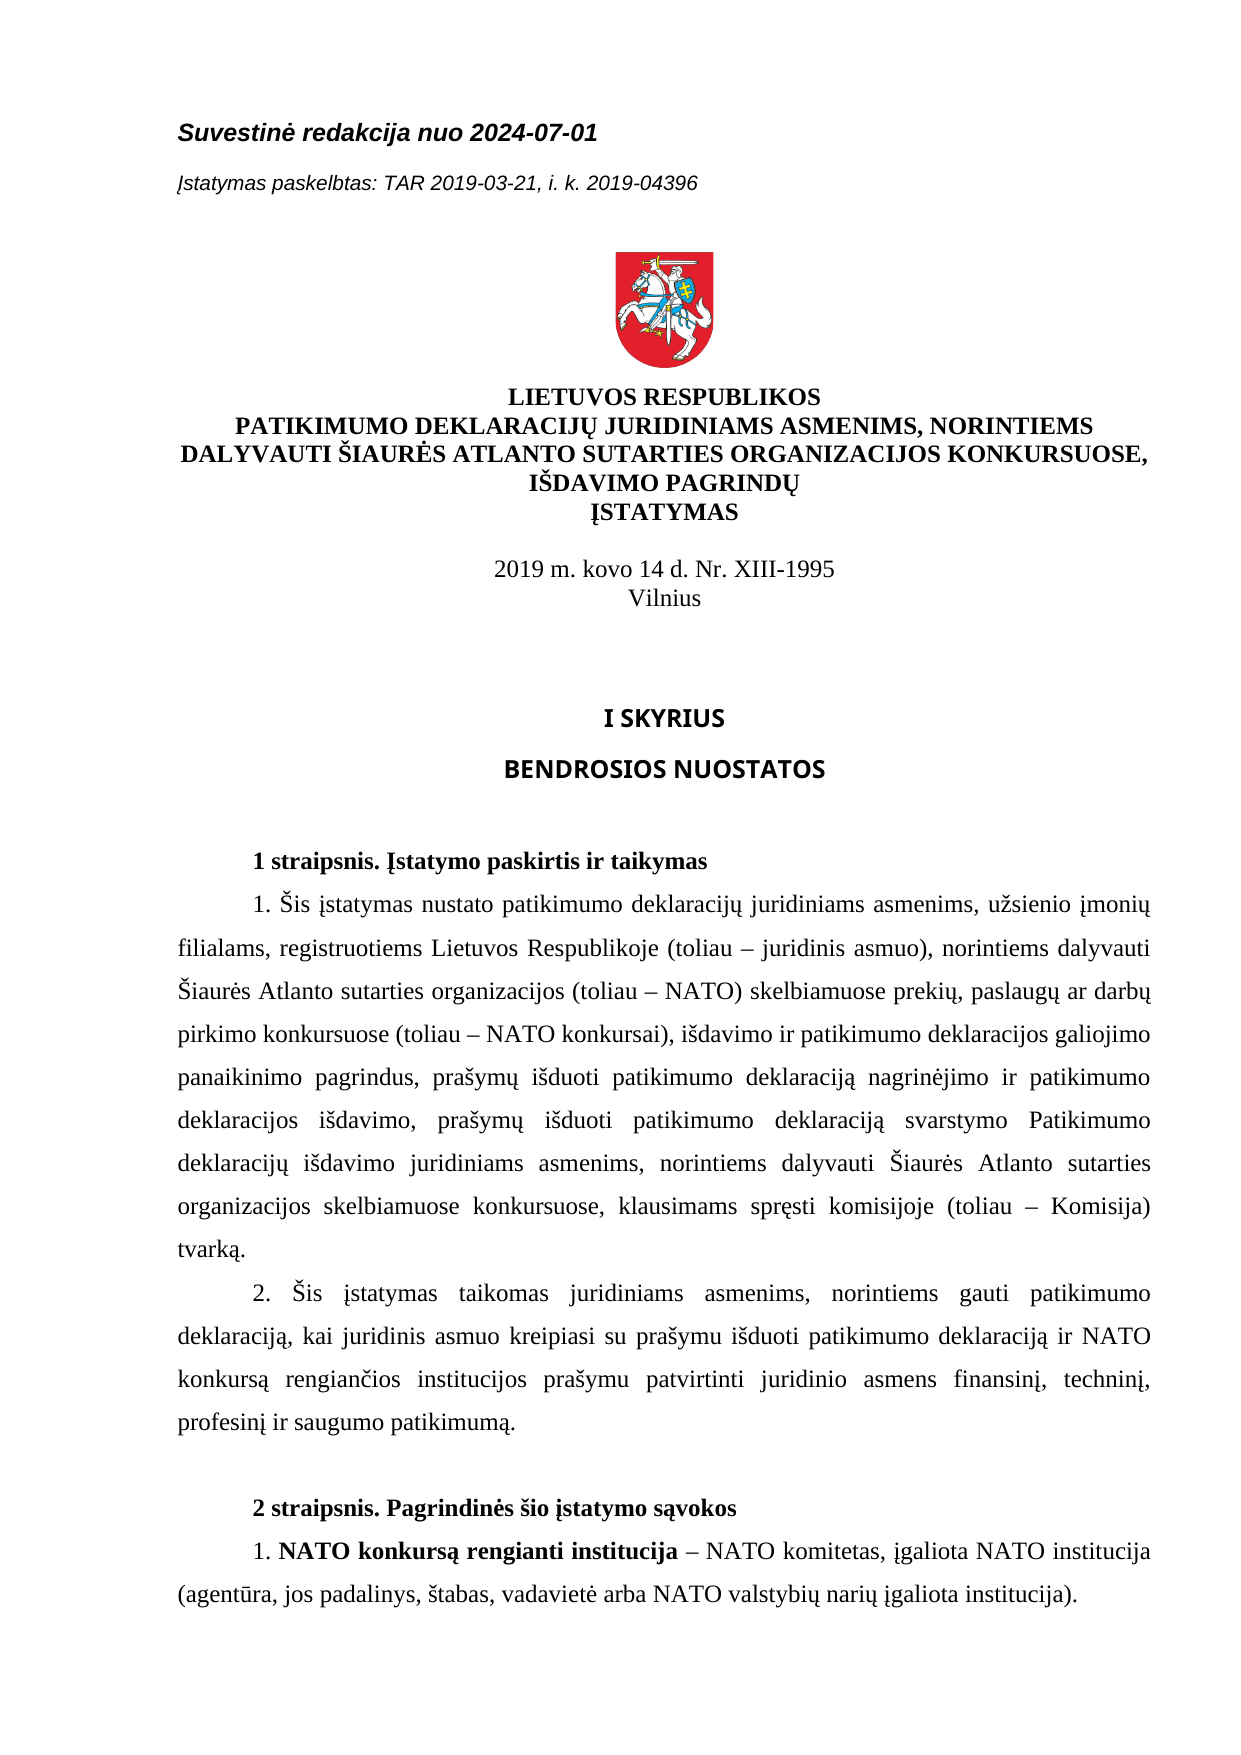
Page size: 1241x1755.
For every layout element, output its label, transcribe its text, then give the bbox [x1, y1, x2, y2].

text ĮSTATYMAS [177, 497, 1152, 526]
text BENDROSIOS NUOSTATOS [177, 752, 1152, 786]
text 1. Šis įstatymas nustato patikimumo deklaracijų juridiniams asmenims, užsienio įmonių filialams, registruotiems Lietuvos Respublikoje (toliau – juridinis asmuo), norintiems dalyvauti Šiaurės Atlanto sutarties organizacijos (toliau – NATO) skelbiamuose prekių, paslaugų ar darbų pirkimo konkursuose (toliau – NATO konkursai), išdavimo ir patikimumo deklaracijos galiojimo panaikinimo pagrindus, prašymų išduoti patikimumo deklaraciją nagrinėjimo ir patikimumo deklaracijos išdavimo, prašymų išduoti patikimumo deklaraciją svarstymo Patikimumo deklaracijų išdavimo juridiniams asmenims, norintiems dalyvauti Šiaurės Atlanto sutarties organizacijos skelbiamuose konkursuose, klausimams spręsti komisijoje (toliau – Komisija) tvarką. [177, 889, 1152, 1263]
text Įstatymas paskelbtas: TAR 2019-03-21, i. k. 2019-04396 [177, 171, 1152, 195]
text 2. Šis įstatymas taikomas juridiniams asmenims, norintiems gauti patikimumo deklaraciją, kai juridinis asmuo kreipiasi su prašymu išduoti patikimumo deklaraciją ir NATO konkursą rengiančios institucijos prašymu patvirtinti juridinio asmens finansinį, techninį, profesinį ir saugumo patikimumą. [177, 1278, 1152, 1436]
text I SKYRIUS [177, 701, 1152, 735]
text Vilnius [177, 583, 1152, 612]
text 1 straipsnis. Įstatymo paskirtis ir taikymas [177, 846, 1152, 875]
text Suvestinė redakcija nuo 2024-07-01 [177, 118, 1152, 147]
text 1. NATO konkursą rengianti institucija – NATO komitetas, įgaliota NATO institucija (agentūra, jos padalinys, štabas, vadavietė arba NATO valstybių narių įgaliota institucija). [177, 1536, 1152, 1608]
text LIETUVOS RESPUBLIKOS [177, 382, 1152, 411]
text PATIKIMUMO DEKLARACIJŲ JURIDINIAMS ASMENIMS, NORINTIEMS DALYVAUTI ŠIAURĖS ATLANTO SUTARTIES ORGANIZACIJOS KONKURSUOSE, IŠDAVIMO PAGRINDŲ [177, 411, 1152, 497]
text 2019 m. kovo 14 d. Nr. XIII-1995 [177, 554, 1152, 583]
text 2 straipsnis. Pagrindinės šio įstatymo sąvokos [177, 1493, 1152, 1522]
